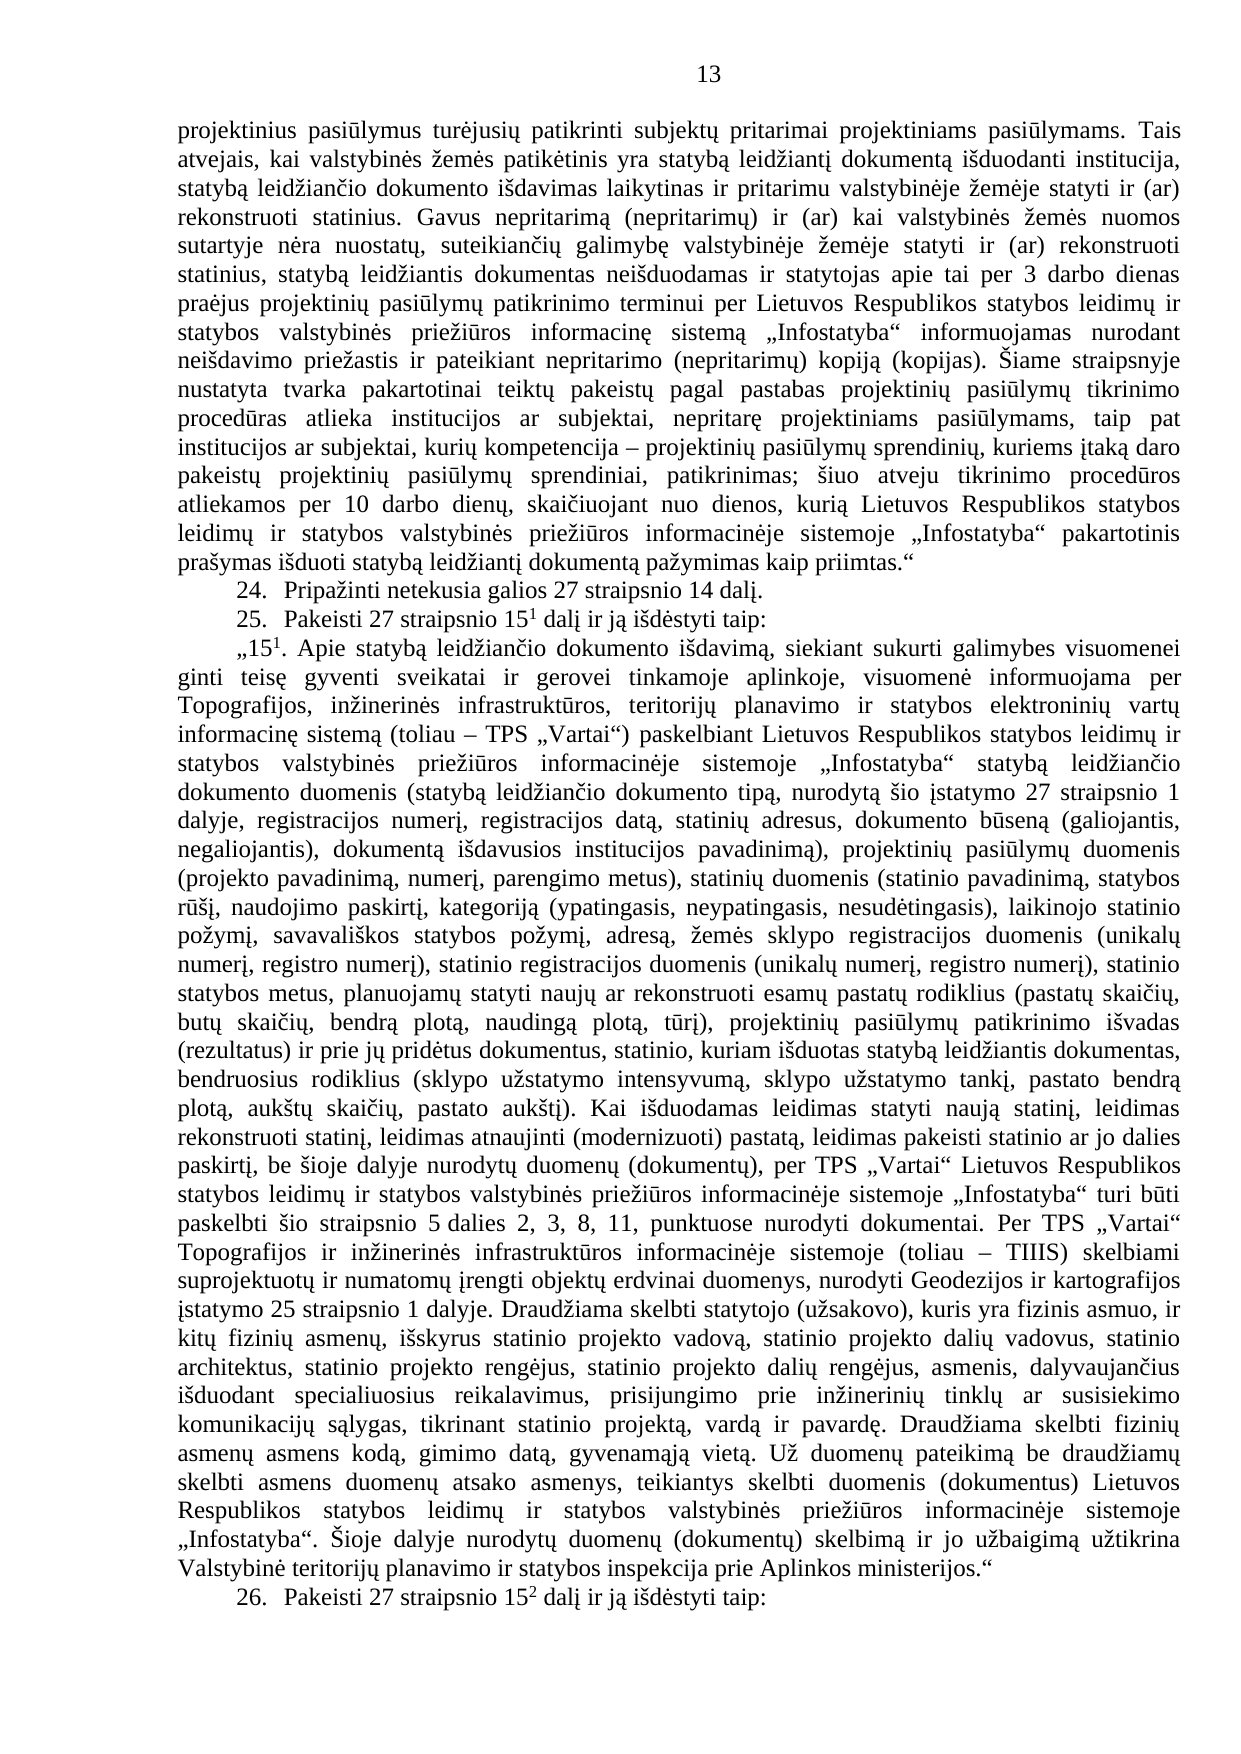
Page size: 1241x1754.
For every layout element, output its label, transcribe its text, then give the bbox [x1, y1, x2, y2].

text 25. Pakeisti 27 straipsnio 151 dalį ir ją išdėstyti taip: [177, 604, 1181, 633]
text projektinius pasiūlymus turėjusių patikrinti subjektų pritarimai projektiniams pasiūlymams. Tais atvejais, kai valstybinės žemės patikėtinis yra statybą leidžiantį dokumentą išduodanti institucija, statybą leidžiančio dokumento išdavimas laikytinas ir pritarimu valstybinėje žemėje statyti ir (ar) rekonstruoti statinius. Gavus nepritarimą (nepritarimų) ir (ar) kai valstybinės žemės nuomos sutartyje nėra nuostatų, suteikiančių galimybę valstybinėje žemėje statyti ir (ar) rekonstruoti statinius, statybą leidžiantis dokumentas neišduodamas ir statytojas apie tai per 3 darbo dienas praėjus projektinių pasiūlymų patikrinimo terminui per Lietuvos Respublikos statybos leidimų ir statybos valstybinės priežiūros informacinę sistemą „Infostatyba“ informuojamas nurodant neišdavimo priežastis ir pateikiant nepritarimo (nepritarimų) kopiją (kopijas). Šiame straipsnyje nustatyta tvarka pakartotinai teiktų pakeistų pagal pastabas projektinių pasiūlymų tikrinimo procedūras atlieka institucijos ar subjektai, nepritarę projektiniams pasiūlymams, taip pat institucijos ar subjektai, kurių kompetencija – projektinių pasiūlymų sprendinių, kuriems įtaką daro pakeistų projektinių pasiūlymų sprendiniai, patikrinimas; šiuo atveju tikrinimo procedūros atliekamos per 10 darbo dienų, skaičiuojant nuo dienos, kurią Lietuvos Respublikos statybos leidimų ir statybos valstybinės priežiūros informacinėje sistemoje „Infostatyba“ pakartotinis prašymas išduoti statybą leidžiantį dokumentą pažymimas kaip priimtas.“ [177, 115, 1181, 575]
text „151. Apie statybą leidžiančio dokumento išdavimą, siekiant sukurti galimybes visuomenei ginti teisę gyventi sveikatai ir gerovei tinkamoje aplinkoje, visuomenė informuojama per Topografijos, inžinerinės infrastruktūros, teritorijų planavimo ir statybos elektroninių vartų informacinę sistemą (toliau – TPS „Vartai“) paskelbiant Lietuvos Respublikos statybos leidimų ir statybos valstybinės priežiūros informacinėje sistemoje „Infostatyba“ statybą leidžiančio dokumento duomenis (statybą leidžiančio dokumento tipą, nurodytą šio įstatymo 27 straipsnio 1 dalyje, registracijos numerį, registracijos datą, statinių adresus, dokumento būseną (galiojantis, negaliojantis), dokumentą išdavusios institucijos pavadinimą), projektinių pasiūlymų duomenis (projekto pavadinimą, numerį, parengimo metus), statinių duomenis (statinio pavadinimą, statybos rūšį, naudojimo paskirtį, kategoriją (ypatingasis, neypatingasis, nesudėtingasis), laikinojo statinio požymį, savavališkos statybos požymį, adresą, žemės sklypo registracijos duomenis (unikalų numerį, registro numerį), statinio registracijos duomenis (unikalų numerį, registro numerį), statinio statybos metus, planuojamų statyti naujų ar rekonstruoti esamų pastatų rodiklius (pastatų skaičių, butų skaičių, bendrą plotą, naudingą plotą, tūrį), projektinių pasiūlymų patikrinimo išvadas (rezultatus) ir prie jų pridėtus dokumentus, statinio, kuriam išduotas statybą leidžiantis dokumentas, bendruosius rodiklius (sklypo užstatymo intensyvumą, sklypo užstatymo tankį, pastato bendrą plotą, aukštų skaičių, pastato aukštį). Kai išduodamas leidimas statyti naują statinį, leidimas rekonstruoti statinį, leidimas atnaujinti (modernizuoti) pastatą, leidimas pakeisti statinio ar jo dalies paskirtį, be šioje dalyje nurodytų duomenų (dokumentų), per TPS „Vartai“ Lietuvos Respublikos statybos leidimų ir statybos valstybinės priežiūros informacinėje sistemoje „Infostatyba“ turi būti paskelbti šio straipsnio 5 dalies 2, 3, 8, 11, punktuose nurodyti dokumentai. Per TPS „Vartai“ Topografijos ir inžinerinės infrastruktūros informacinėje sistemoje (toliau – TIIIS) skelbiami suprojektuotų ir numatomų įrengti objektų erdvinai duomenys, nurodyti Geodezijos ir kartografijos įstatymo 25 straipsnio 1 dalyje. Draudžiama skelbti statytojo (užsakovo), kuris yra fizinis asmuo, ir kitų fizinių asmenų, išskyrus statinio projekto vadovą, statinio projekto dalių vadovus, statinio architektus, statinio projekto rengėjus, statinio projekto dalių rengėjus, asmenis, dalyvaujančius išduodant specialiuosius reikalavimus, prisijungimo prie inžinerinių tinklų ar susisiekimo komunikacijų sąlygas, tikrinant statinio projektą, vardą ir pavardę. Draudžiama skelbti fizinių asmenų asmens kodą, gimimo datą, gyvenamąją vietą. Už duomenų pateikimą be draudžiamų skelbti asmens duomenų atsako asmenys, teikiantys skelbti duomenis (dokumentus) Lietuvos Respublikos statybos leidimų ir statybos valstybinės priežiūros informacinėje sistemoje „Infostatyba“. Šioje dalyje nurodytų duomenų (dokumentų) skelbimą ir jo užbaigimą užtikrina Valstybinė teritorijų planavimo ir statybos inspekcija prie Aplinkos ministerijos.“ [177, 633, 1181, 1582]
text 24. Pripažinti netekusia galios 27 straipsnio 14 dalį. [177, 575, 1181, 604]
text 26. Pakeisti 27 straipsnio 152 dalį ir ją išdėstyti taip: [177, 1582, 1181, 1610]
